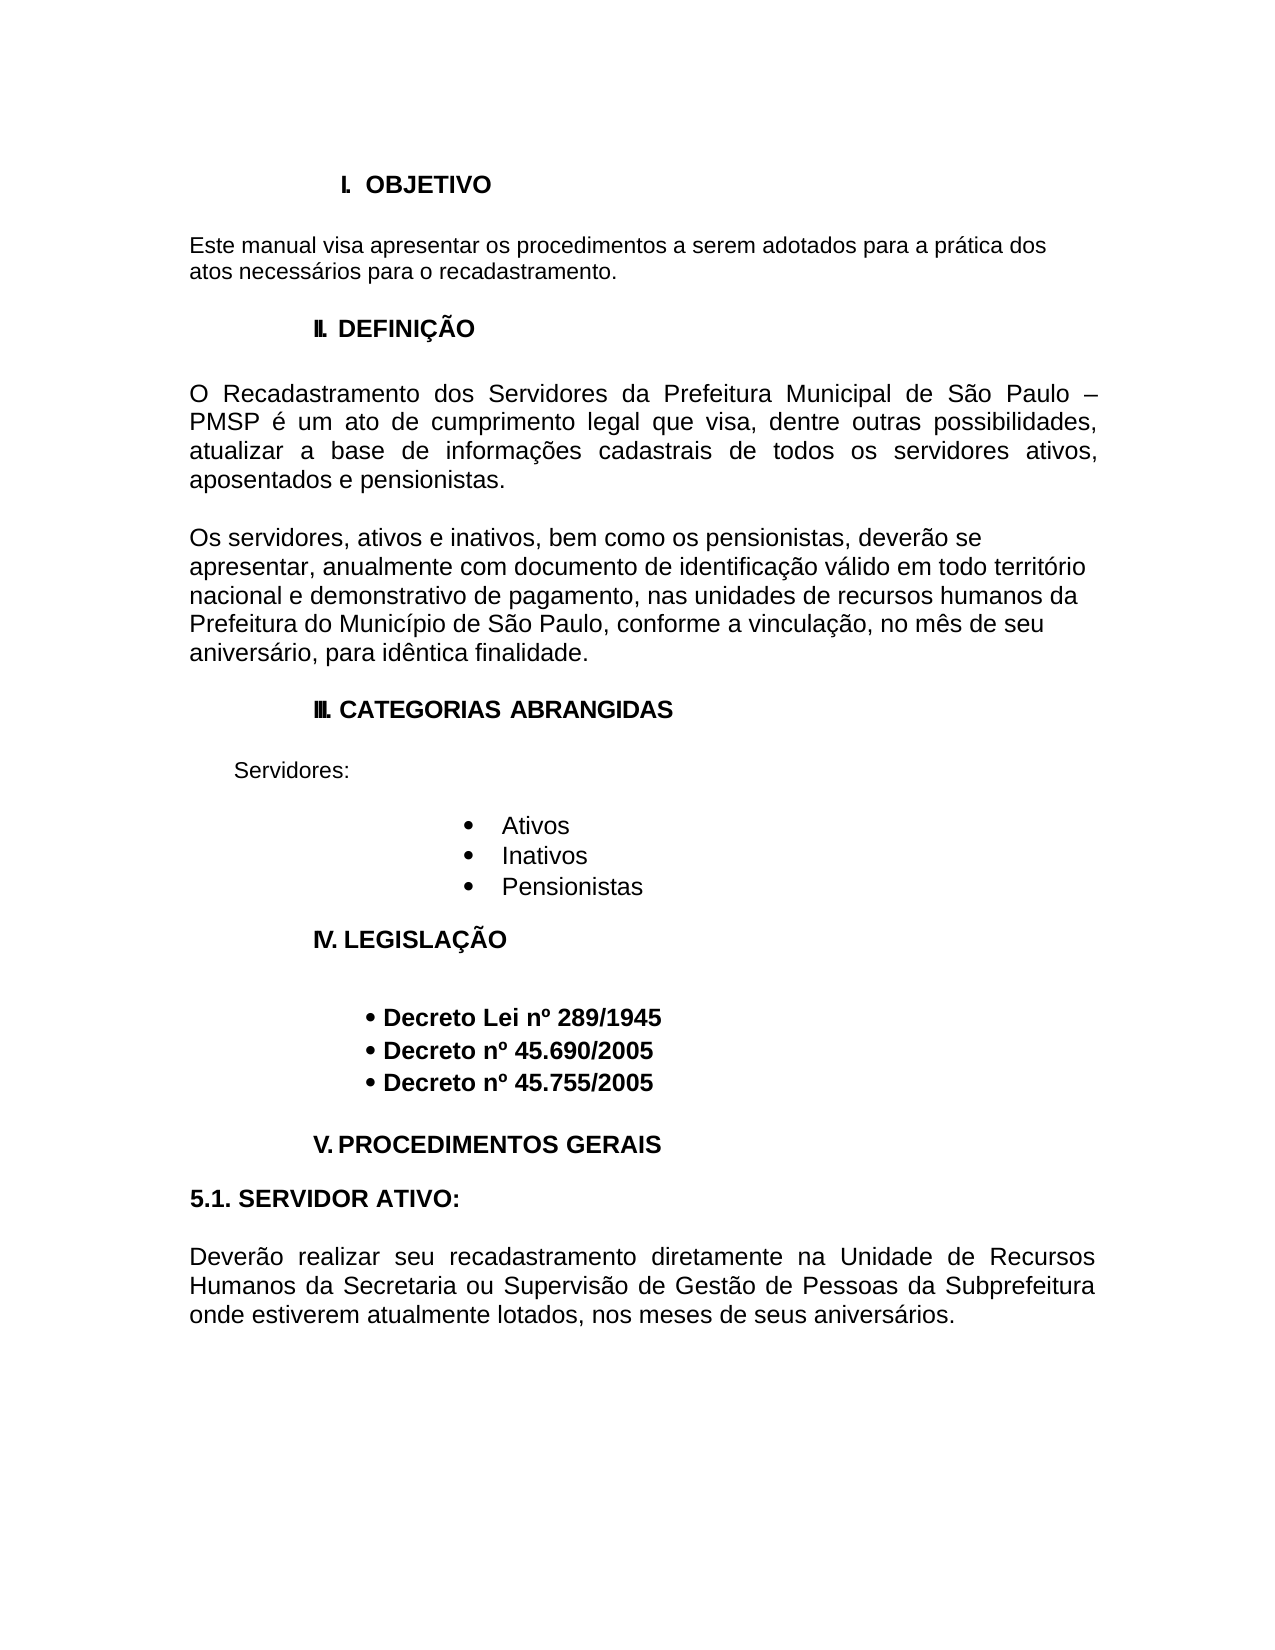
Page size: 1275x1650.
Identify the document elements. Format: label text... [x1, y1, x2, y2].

list Ativos [464, 811, 1125, 840]
text Deverão realizar seu recadastramento diretamente na Unidade de Recursos Humanos da Secretaria ou Supervisão de Gestão de Pessoas da Subprefeitura onde estiverem atualmente lotados, nos meses de seus aniversários. [189, 1242, 1097, 1328]
list Inativos [464, 840, 1125, 871]
list PROCEDIMENTOS GERAIS [313, 1130, 1125, 1159]
list Decreto nº 45.690/2005 [366, 1036, 1125, 1064]
list OBJETIVO [340, 170, 1125, 199]
text Os servidores, ativos e inativos, bem como os pensionistas, deverão se apresentar, anualmente com documento de identificação válido em todo território nacional e demonstrativo de pagamento, nas unidades de recursos humanos da Prefeitura do Município de São Paulo, conforme a vinculação, no mês de seu aniversário, para idêntica finalidade. [189, 523, 1107, 667]
list LEGISLAÇÃO [313, 925, 1125, 954]
text 5.1. SERVIDOR ATIVO: [190, 1184, 1125, 1212]
list CATEGORIAS ABRANGIDAS [313, 695, 1125, 724]
text Este manual visa apresentar os procedimentos a serem adotados para a prática dos atos necessários para o recadastramento. [189, 232, 1088, 284]
list Pensionistas [464, 871, 1125, 901]
text Servidores: [234, 757, 1125, 783]
list Decreto Lei nº 289/1945 [366, 1003, 1125, 1032]
list Decreto nº 45.755/2005 [366, 1068, 1125, 1097]
text O Recadastramento dos Servidores da Prefeitura Municipal de São Paulo – PMSP é um ato de cumprimento legal que visa, dentre outras possibilidades, atualizar a base de informações cadastrais de todos os servidores ativos, aposentados e pensionistas. [189, 379, 1099, 494]
list DEFINIÇÃO [313, 314, 1125, 343]
